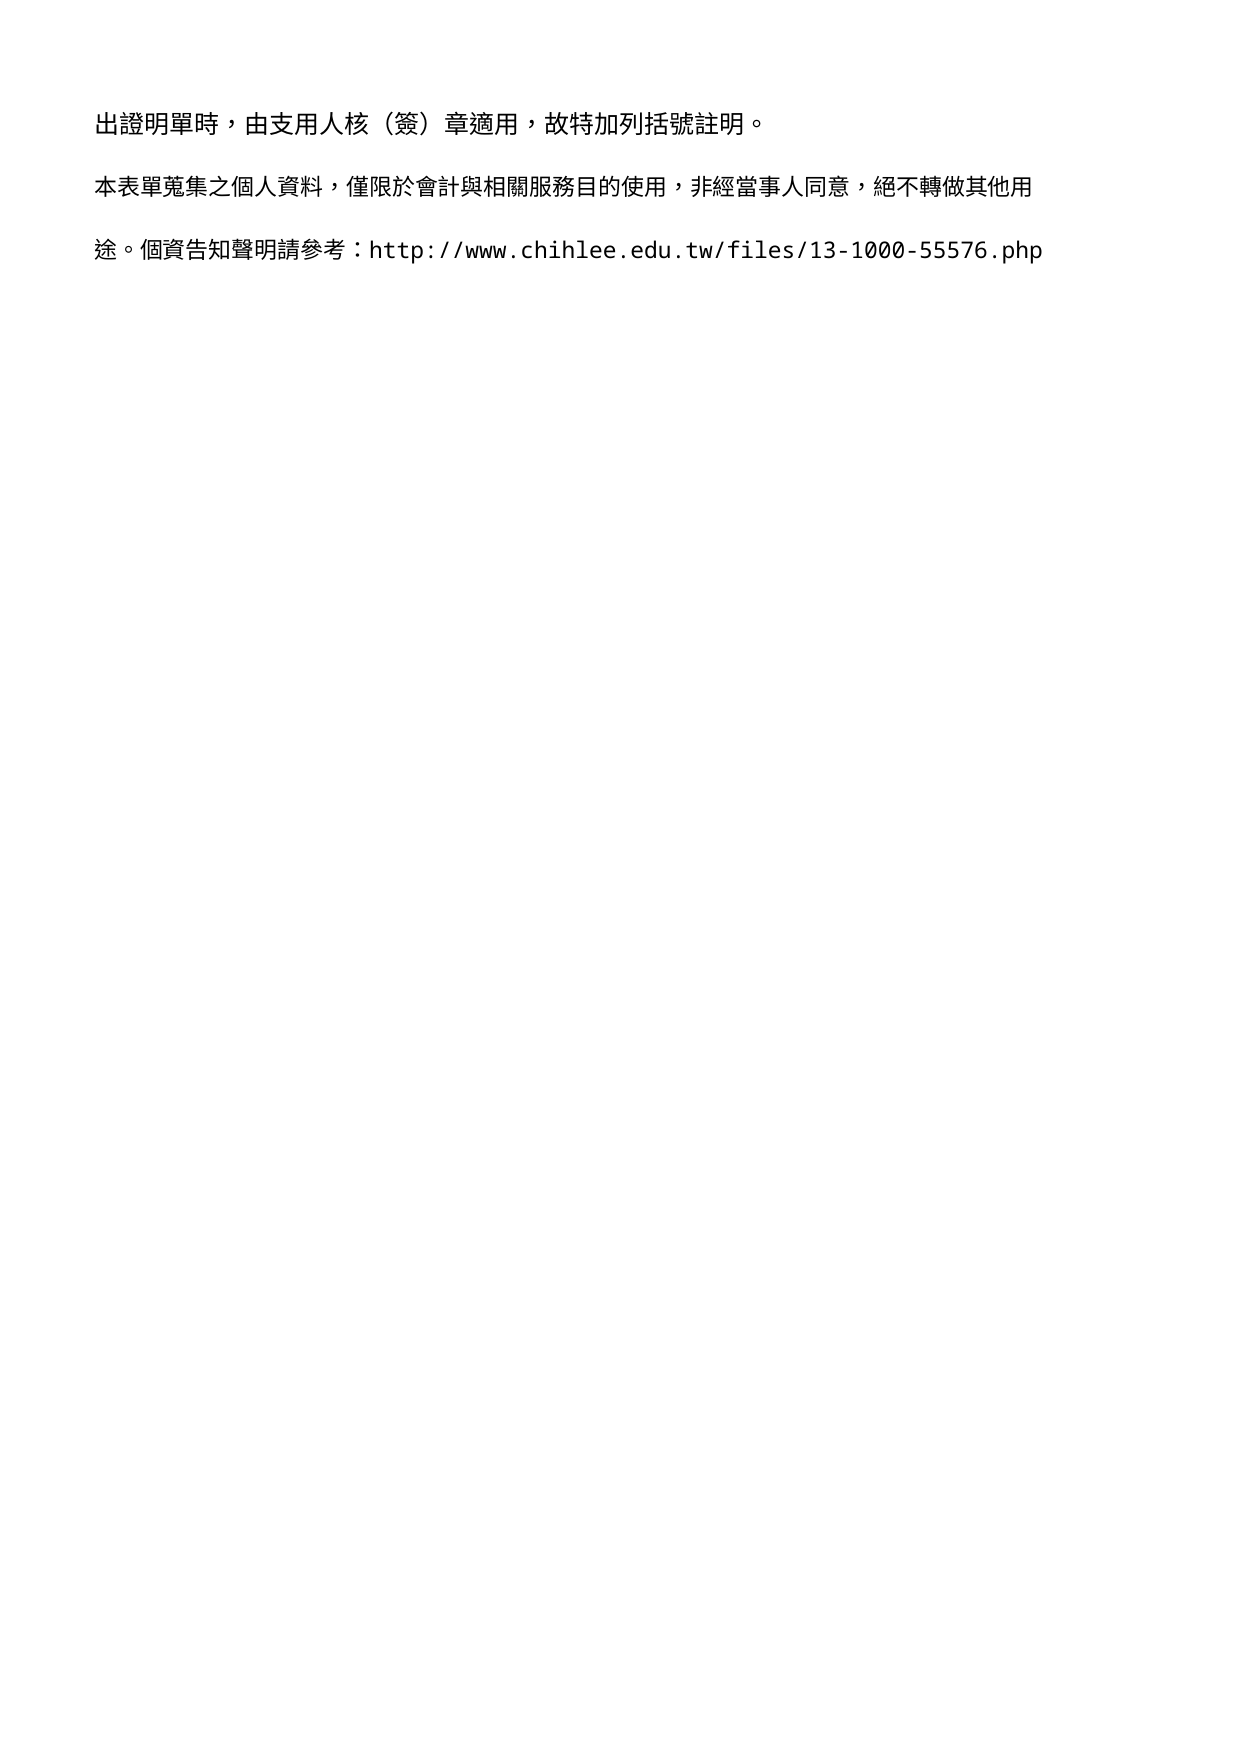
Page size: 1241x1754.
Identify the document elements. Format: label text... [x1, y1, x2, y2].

text 本表單蒐集之個人資料，僅限於會計與相關服務目的使用，非經當事人同意，絕不轉做其他用途。個資告知聲明請參考：http://www.chihlee.edu.tw/files/13-1000-55576.php [94, 144, 1053, 269]
text 出證明單時，由支用人核（簽）章適用，故特加列括號註明。 [94, 81, 1053, 144]
